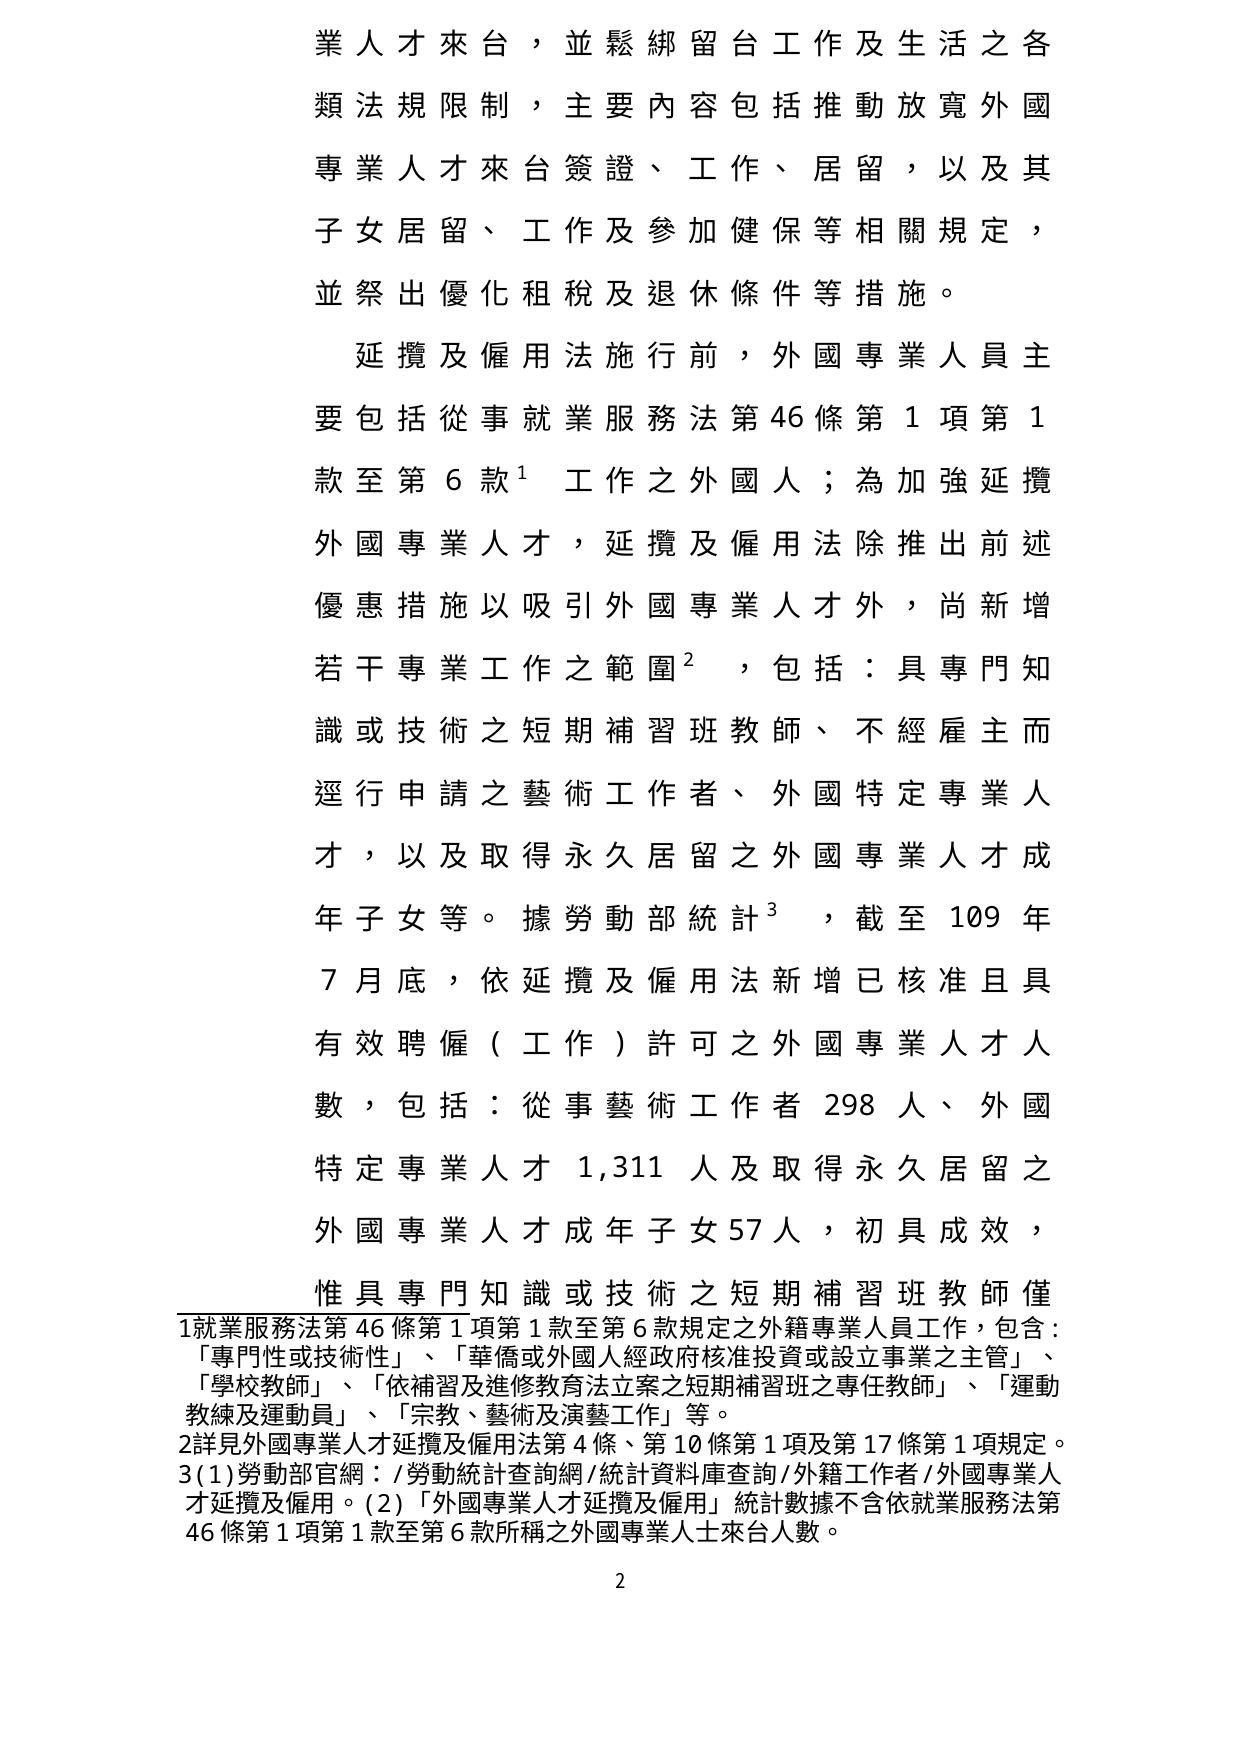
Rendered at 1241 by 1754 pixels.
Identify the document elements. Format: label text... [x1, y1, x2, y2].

text (1)勞動部官網：/勞動統計查詢網/統計資料庫查詢/外籍工作者/外國專業人才延攬及僱用。(2)「外國專業人才延攬及僱用」統計數據不含依就業服務法第46條第1項第1款至第6款所稱之外國專業人士來台人數。 [177, 1460, 1063, 1547]
text 延攬及僱用法施行前，外國專業人員主要包括從事就業服務法第46條第1項第1款至第6款工作之外國人；為加強延攬外國專業人才，延攬及僱用法除推出前述優惠措施以吸引外國專業人才外，尚新增若干專業工作之範圍，包括：具專門知識或技術之短期補習班教師、不經雇主而逕行申請之藝術工作者、外國特定專業人才，以及取得永久居留之外國專業人才成年子女等。據勞動部統計，截至109年7月底，依延攬及僱用法新增已核准且具有效聘僱(工作)許可之外國專業人才人數，包括：從事藝術工作者298人、外國特定專業人才1,311人及取得永久居留之外國專業人才成年子女57人，初具成效，惟具專門知識或技術之短期補習班教師僅 [271, 312, 1058, 1312]
text 詳見外國專業人才延攬及僱用法第4條、第10條第1項及第17條第1項規定。 [177, 1431, 1063, 1460]
text 業人才來台，並鬆綁留台工作及生活之各類法規限制，主要內容包括推動放寬外國專業人才來台簽證、工作、居留，以及其子女居留、工作及參加健保等相關規定，並祭出優化租稅及退休條件等措施。 [271, 0, 1058, 312]
text 就業服務法第46條第1項第1款至第6款規定之外籍專業人員工作，包含:「專門性或技術性」、「華僑或外國人經政府核准投資或設立事業之主管」、「學校教師」、「依補習及進修教育法立案之短期補習班之專任教師」、「運動教練及運動員」、「宗教、藝術及演藝工作」等。 [177, 1314, 1063, 1431]
